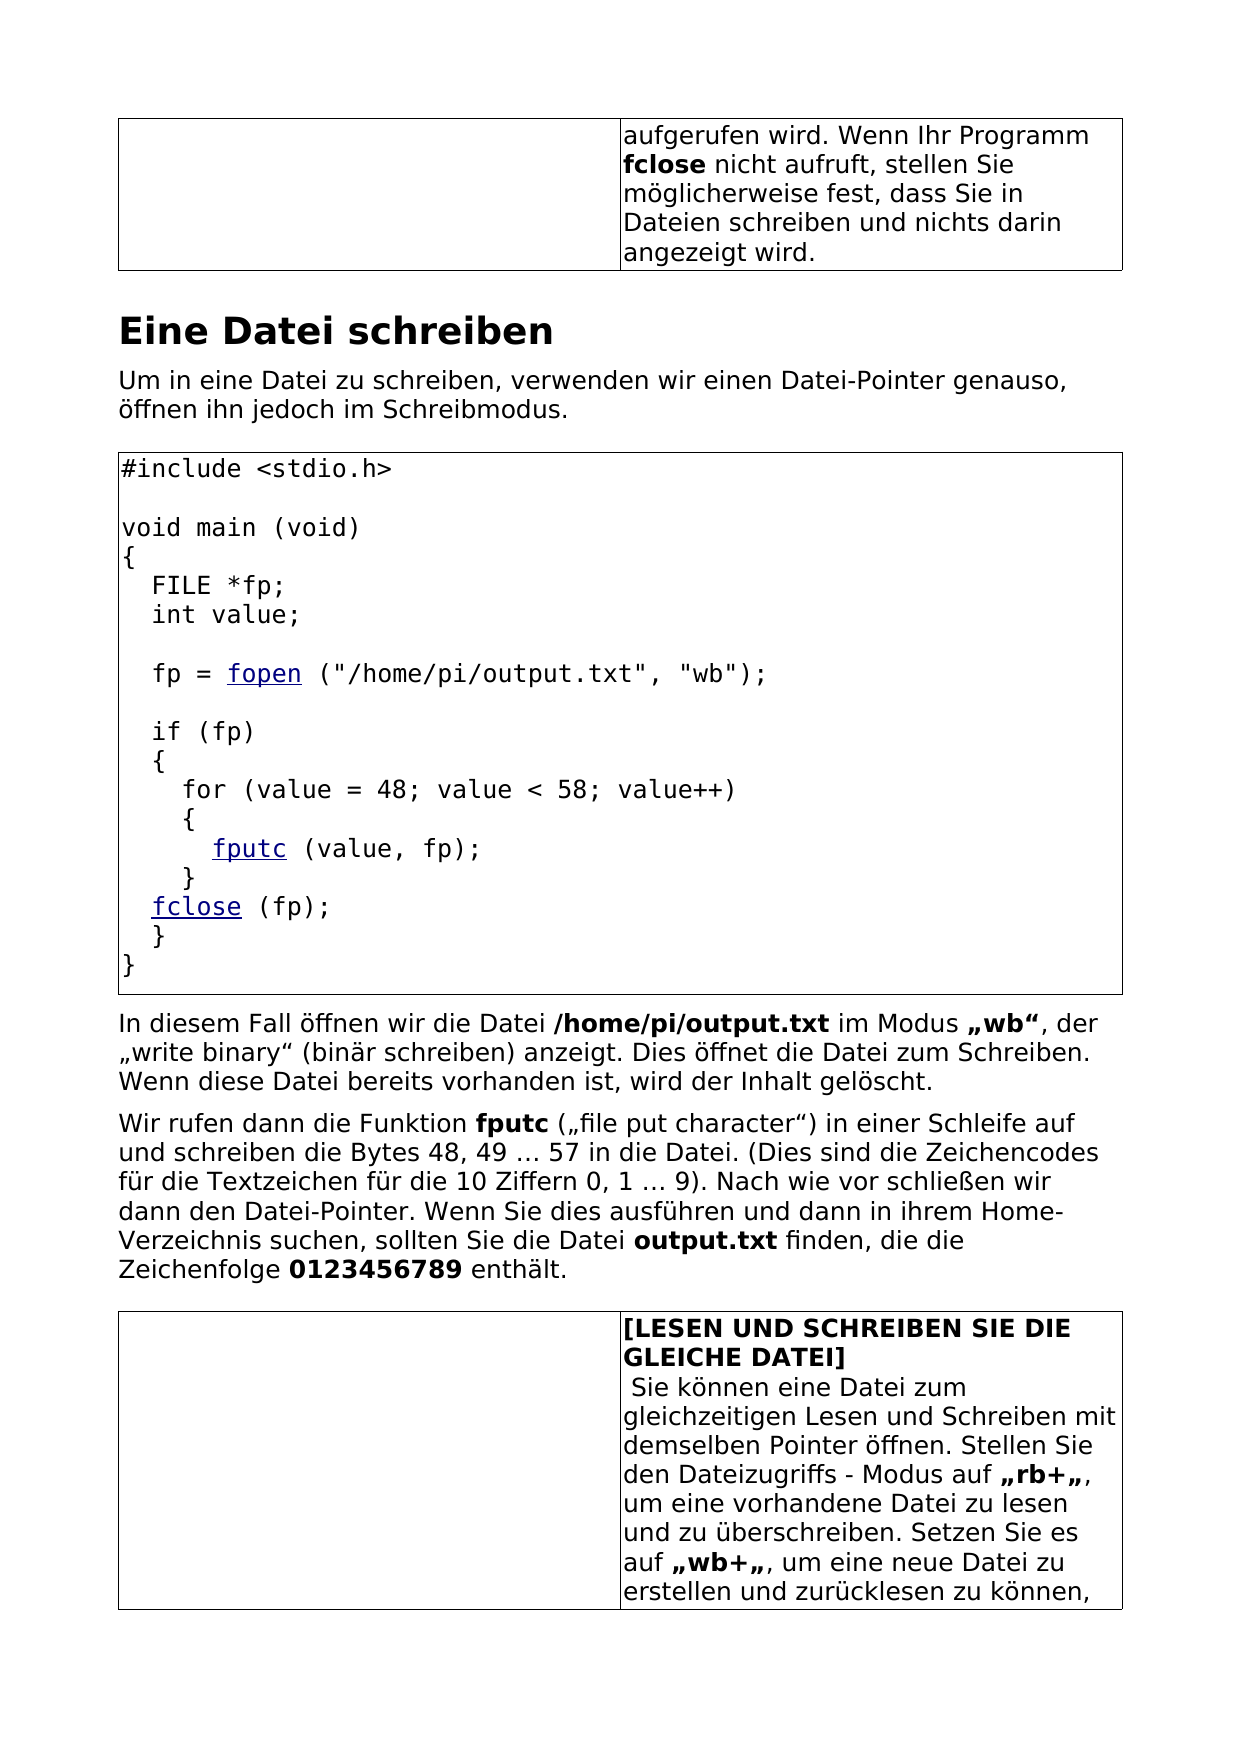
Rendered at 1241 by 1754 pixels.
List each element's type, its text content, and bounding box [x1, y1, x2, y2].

text In diesem Fall öffnen wir die Datei /home/pi/output.txt im Modus „wb“, der „write binary“ (binär schreiben) anzeigt. Dies öffnet die Datei zum Schreiben. Wenn diese Datei bereits vorhanden ist, wird der Inhalt gelöscht. [118, 1009, 1122, 1097]
subtitle Eine Datei schreiben [118, 310, 1122, 353]
table_header [119, 1312, 620, 1609]
table_header aufgerufen wird. Wenn Ihr Programm fclose nicht aufruft, stellen Sie möglicherweise fest, dass Sie in Dateien schreiben und nichts darin angezeigt wird. [621, 119, 1122, 270]
table_header [LESEN UND SCHREIBEN SIE DIE GLEICHE DATEI] Sie können eine Datei zum gleichzeitigen Lesen und Schreiben mit demselben Pointer öffnen. Stellen Sie den Dateizugriffs - Modus auf „rb+„, um eine vorhandene Datei zu lesen und zu überschreiben. Setzen Sie es auf „wb+„, um eine neue Datei zu erstellen und zurücklesen zu können, [621, 1312, 1122, 1609]
table_header #include <stdio.h> void main (void) { FILE *fp; int value; fp = fopen ("/home/pi/output.txt", "wb"); if (fp) { for (value = 48; value < 58; value++) { fputc (value, fp); } fclose (fp); } } [119, 453, 1122, 994]
table_header [119, 119, 620, 270]
text Wir rufen dann die Funktion fputc („file put character“) in einer Schleife auf und schreiben die Bytes 48, 49 … 57 in die Datei. (Dies sind die Zeichencodes für die Textzeichen für die 10 Ziffern 0, 1 … 9). Nach wie vor schließen wir dann den Datei-Pointer. Wenn Sie dies ausführen und dann in ihrem Home-Verzeichnis suchen, sollten Sie die Datei output.txt finden, die die Zeichenfolge 0123456789 enthält. [118, 1109, 1122, 1284]
text Um in eine Datei zu schreiben, verwenden wir einen Datei-Pointer genauso, öffnen ihn jedoch im Schreibmodus. [118, 366, 1122, 424]
